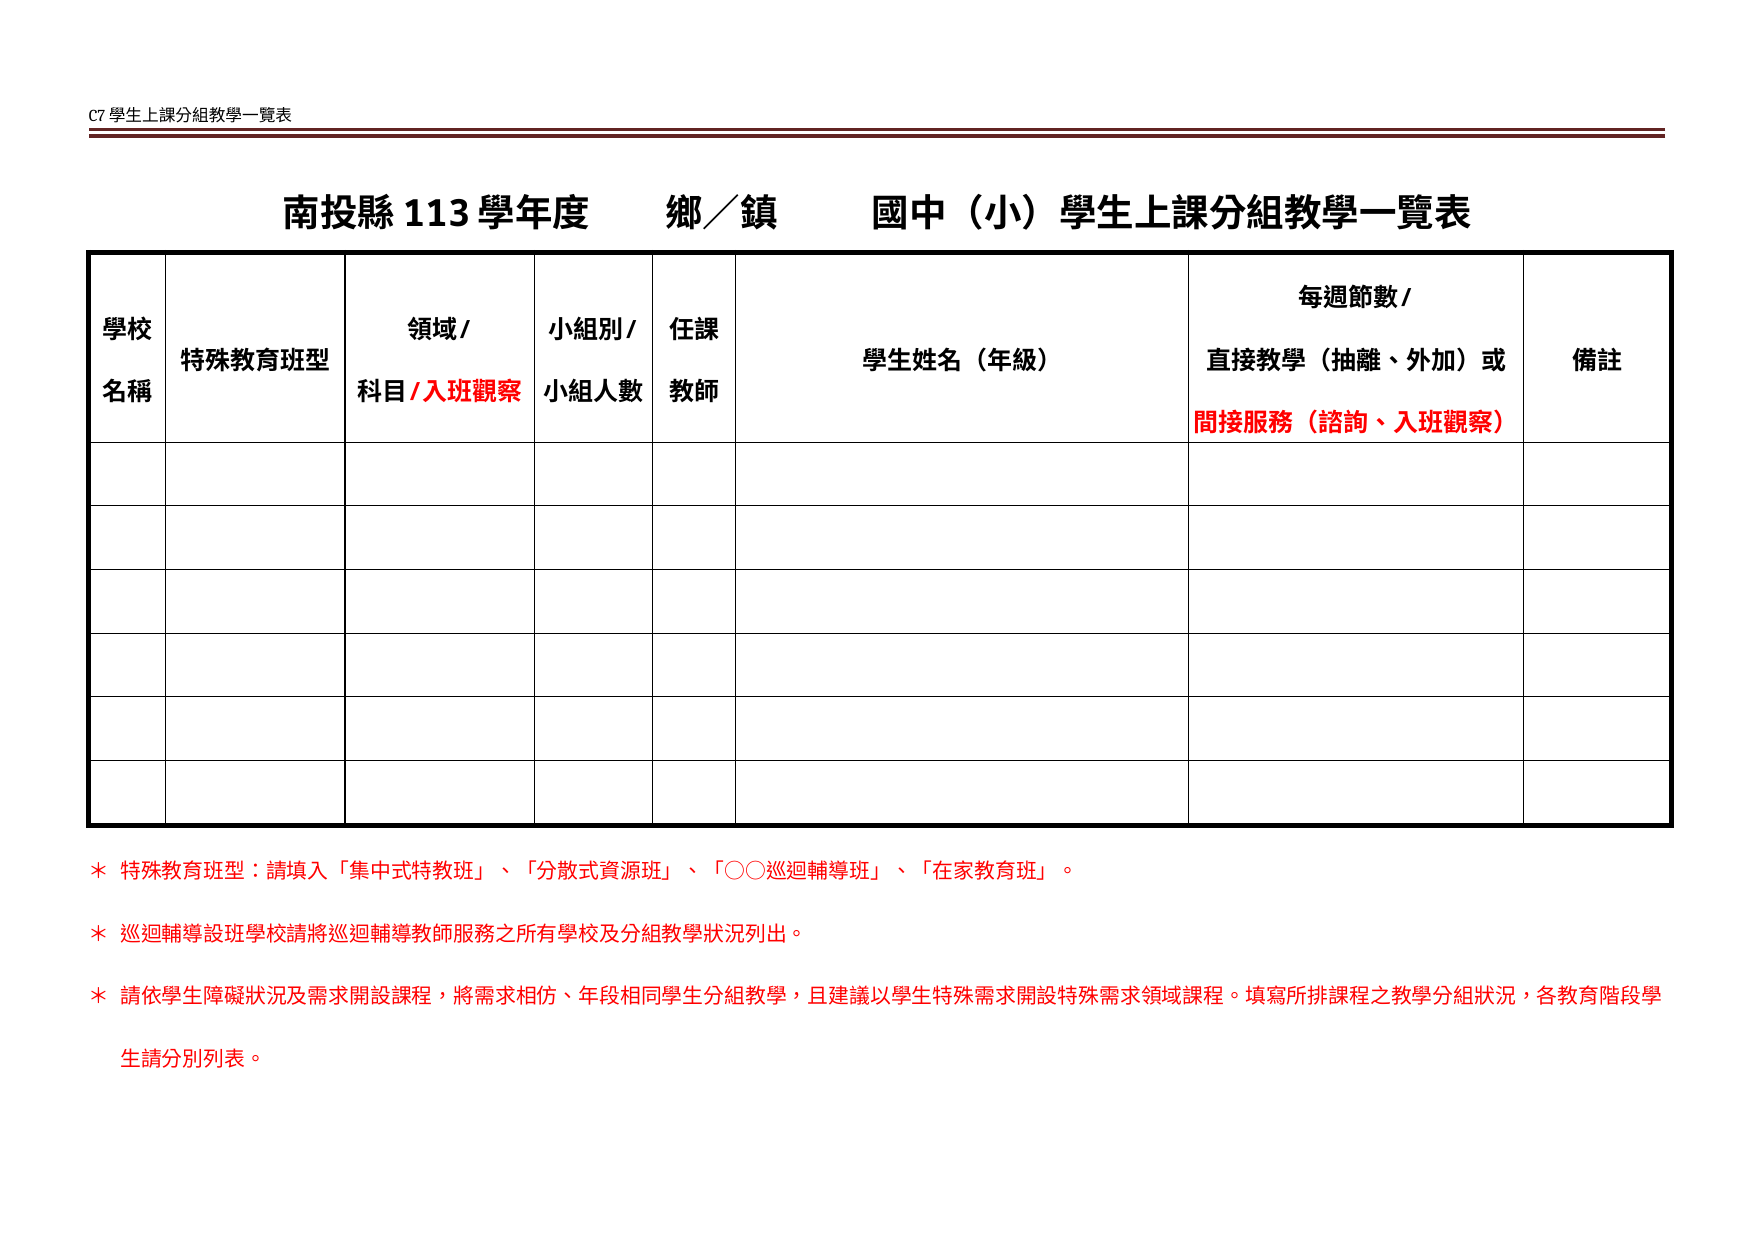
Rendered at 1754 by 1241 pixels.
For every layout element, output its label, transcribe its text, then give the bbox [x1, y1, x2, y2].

table_cell [346, 443, 534, 505]
table_header 特殊教育班型 [166, 255, 344, 442]
table_cell [736, 570, 1188, 632]
table_header 小組別/ 小組人數 [535, 255, 652, 442]
table_header 學生姓名（年級） [736, 255, 1188, 442]
table_cell [91, 634, 165, 696]
table_cell [653, 570, 735, 632]
table_cell [535, 570, 652, 632]
table_cell [1524, 634, 1669, 696]
table_cell [1524, 697, 1669, 759]
table_cell [346, 634, 534, 696]
table_cell [166, 506, 344, 569]
table_header 領域/ 科目/入班觀察 [346, 255, 534, 442]
table_cell [166, 443, 344, 505]
table_cell [653, 443, 735, 505]
table_cell [535, 506, 652, 569]
list 特殊教育班型：請填入「集中式特教班」、「分散式資源班」、「○○巡迴輔導班」、「在家教育班」。 [89, 828, 1665, 890]
table_cell [736, 443, 1188, 505]
table_cell [736, 506, 1188, 569]
table_cell [1189, 506, 1523, 569]
table_cell [91, 506, 165, 569]
table_cell [1189, 570, 1523, 632]
table_header 備註 [1524, 255, 1669, 442]
list 請依學生障礙狀況及需求開設課程，將需求相仿、年段相同學生分組教學，且建議以學生特殊需求開設特殊需求領域課程。填寫所排課程之教學分組狀況，各教育階段學生請分別列表。 [89, 953, 1665, 1078]
table_cell [91, 443, 165, 505]
table_cell [1524, 570, 1669, 632]
table_header 任課 教師 [653, 255, 735, 442]
table_cell [653, 506, 735, 569]
table_cell [91, 697, 165, 759]
table_cell [736, 761, 1188, 823]
table_cell [535, 443, 652, 505]
table_cell [736, 697, 1188, 759]
table_cell [535, 697, 652, 759]
table_cell [166, 697, 344, 759]
table_cell [1189, 697, 1523, 759]
table_cell [346, 506, 534, 569]
table_cell [653, 761, 735, 823]
table_cell [1189, 443, 1523, 505]
table_header 每週節數/ 直接教學（抽離、外加）或 間接服務（諮詢、入班觀察） [1189, 255, 1523, 442]
table_cell [1524, 506, 1669, 569]
table_cell [535, 761, 652, 823]
table_cell [166, 634, 344, 696]
table_cell [91, 570, 165, 632]
table_cell [346, 697, 534, 759]
table_cell [736, 634, 1188, 696]
text 南投縣113學年度 鄉／鎮 國中（小）學生上課分組教學一覽表 [89, 168, 1665, 231]
table_cell [91, 761, 165, 823]
table_cell [1524, 761, 1669, 823]
table_cell [166, 570, 344, 632]
table_cell [1189, 761, 1523, 823]
table_cell [535, 634, 652, 696]
table_cell [1189, 634, 1523, 696]
list 巡迴輔導設班學校請將巡迴輔導教師服務之所有學校及分組教學狀況列出。 [89, 890, 1665, 953]
table_header 學校名稱 [91, 255, 165, 442]
table_cell [1524, 443, 1669, 505]
table_cell [653, 697, 735, 759]
table_cell [346, 570, 534, 632]
table_cell [346, 761, 534, 823]
table_cell [166, 761, 344, 823]
table_cell [653, 634, 735, 696]
